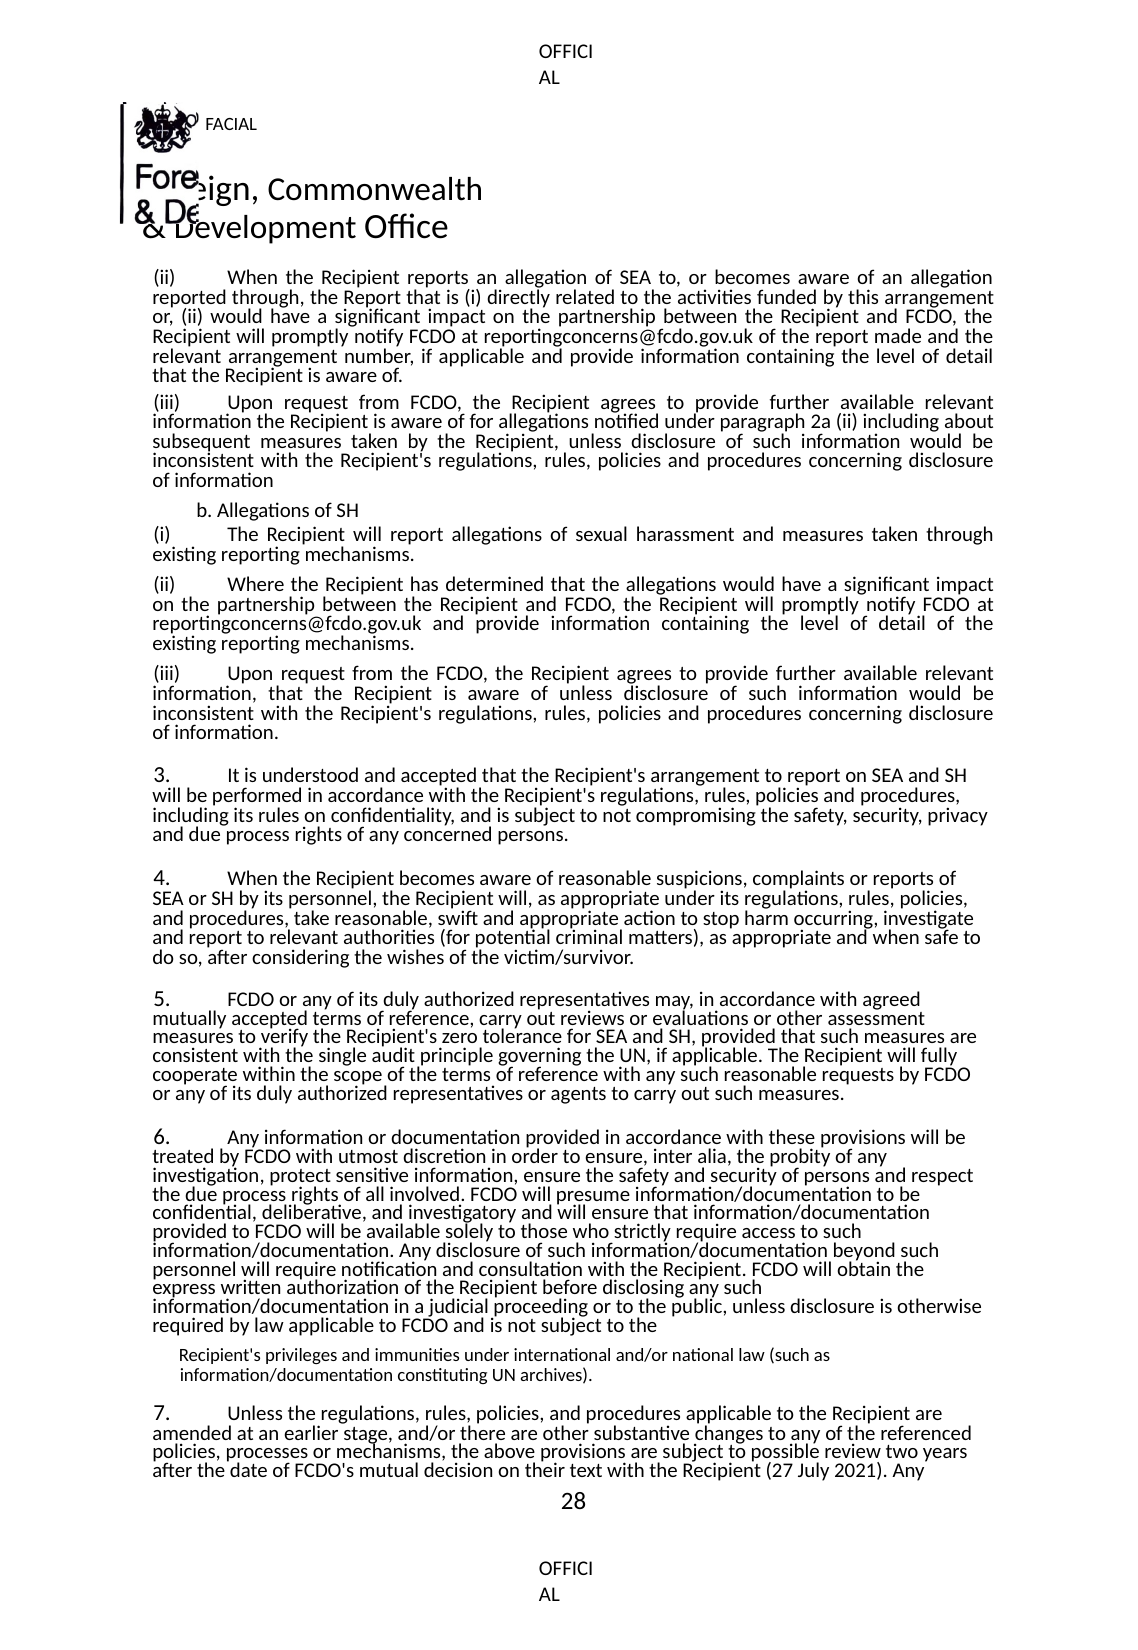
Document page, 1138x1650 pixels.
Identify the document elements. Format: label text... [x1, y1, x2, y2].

list Any information or documentation provided in accordance with these provisions will be treated by FCDO with utmost discretion in order to ensure, inter alia, the probity of any investigation, protect sensitive information, ensure the safety and security of persons and respect the due process rights of all involved. FCDO will presume information/documentation to be confidential, deliberative, and investigatory and will ensure that information/documentation provided to FCDO will be available solely to those who strictly require access to such information/documentation. Any disclosure of such information/documentation beyond such personnel will require notification and consultation with the Recipient. FCDO will obtain the express written authorization of the Recipient before disclosing any such information/documentation in a judicial proceeding or to the public, unless disclosure is otherwise required by law applicable to FCDO and is not subject to the [152, 1127, 993, 1337]
list The Recipient will report allegations of sexual harassment and measures taken through existing reporting mechanisms. [152, 526, 995, 566]
list Upon request from FCDO, the Recipient agrees to provide further available relevant information the Recipient is aware of for allegations notified under paragraph 2a (ii) including about subsequent measures taken by the Recipient, unless disclosure of such information would be inconsistent with the Recipient's regulations, rules, policies and procedures concerning disclosure of information [152, 393, 995, 493]
list When the Recipient becomes aware of reasonable suspicions, complaints or reports of SEA or SH by its personnel, the Recipient will, as appropriate under its regulations, rules, policies, and procedures, take reasonable, swift and appropriate action to stop harm occurring, investigate and report to relevant authorities (for potential criminal matters), as appropriate and when safe to do so, after considering the wishes of the victim/survivor. [152, 868, 993, 969]
list It is understood and accepted that the Recipient's arrangement to report on SEA and SH will be performed in accordance with the Recipient's regulations, rules, policies and procedures, including its rules on confidentiality, and is subject to not compromising the safety, security, privacy and due process rights of any concerned persons. [152, 765, 993, 847]
list Where the Recipient has determined that the allegations would have a significant impact on the partnership between the Recipient and FCDO, the Recipient will promptly notify FCDO at reportingconcerns@fcdo.gov.uk and provide information containing the level of detail of the existing reporting mechanisms. [152, 576, 995, 656]
picture [119, 102, 199, 224]
list Unless the regulations, rules, policies, and procedures applicable to the Recipient are amended at an earlier stage, and/or there are other substantive changes to any of the referenced policies, processes or mechanisms, the above provisions are subject to possible review two years after the date of FCDO's mutual decision on their text with the Recipient (27 July 2021). Any [152, 1403, 993, 1483]
text Recipient's privileges and immunities under international and/or national law (such as information/documentation constituting UN archives). [178, 1347, 995, 1386]
text b. Allegations of SH [195, 502, 995, 523]
list When the Recipient reports an allegation of SEA to, or becomes aware of an allegation reported through, the Report that is (i) directly related to the activities funded by this arrangement or, (ii) would have a significant impact on the partnership between the Recipient and FCDO, the Recipient will promptly notify FCDO at reportingconcerns@fcdo.gov.uk of the report made and the relevant arrangement number, if applicable and provide information containing the level of detail that the Recipient is aware of. [152, 269, 995, 388]
list Upon request from the FCDO, the Recipient agrees to provide further available relevant information, that the Recipient is aware of unless disclosure of such information would be inconsistent with the Recipient's regulations, rules, policies and procedures concerning disclosure of information. [152, 665, 995, 745]
list FCDO or any of its duly authorized representatives may, in accordance with agreed mutually accepted terms of reference, carry out reviews or evaluations or other assessment measures to verify the Recipient's zero tolerance for SEA and SH, provided that such measures are consistent with the single audit principle governing the UN, if applicable. The Recipient will fully cooperate within the scope of the terms of reference with any such reasonable requests by FCDO or any of its duly authorized representatives or agents to carry out such measures. [152, 989, 993, 1105]
